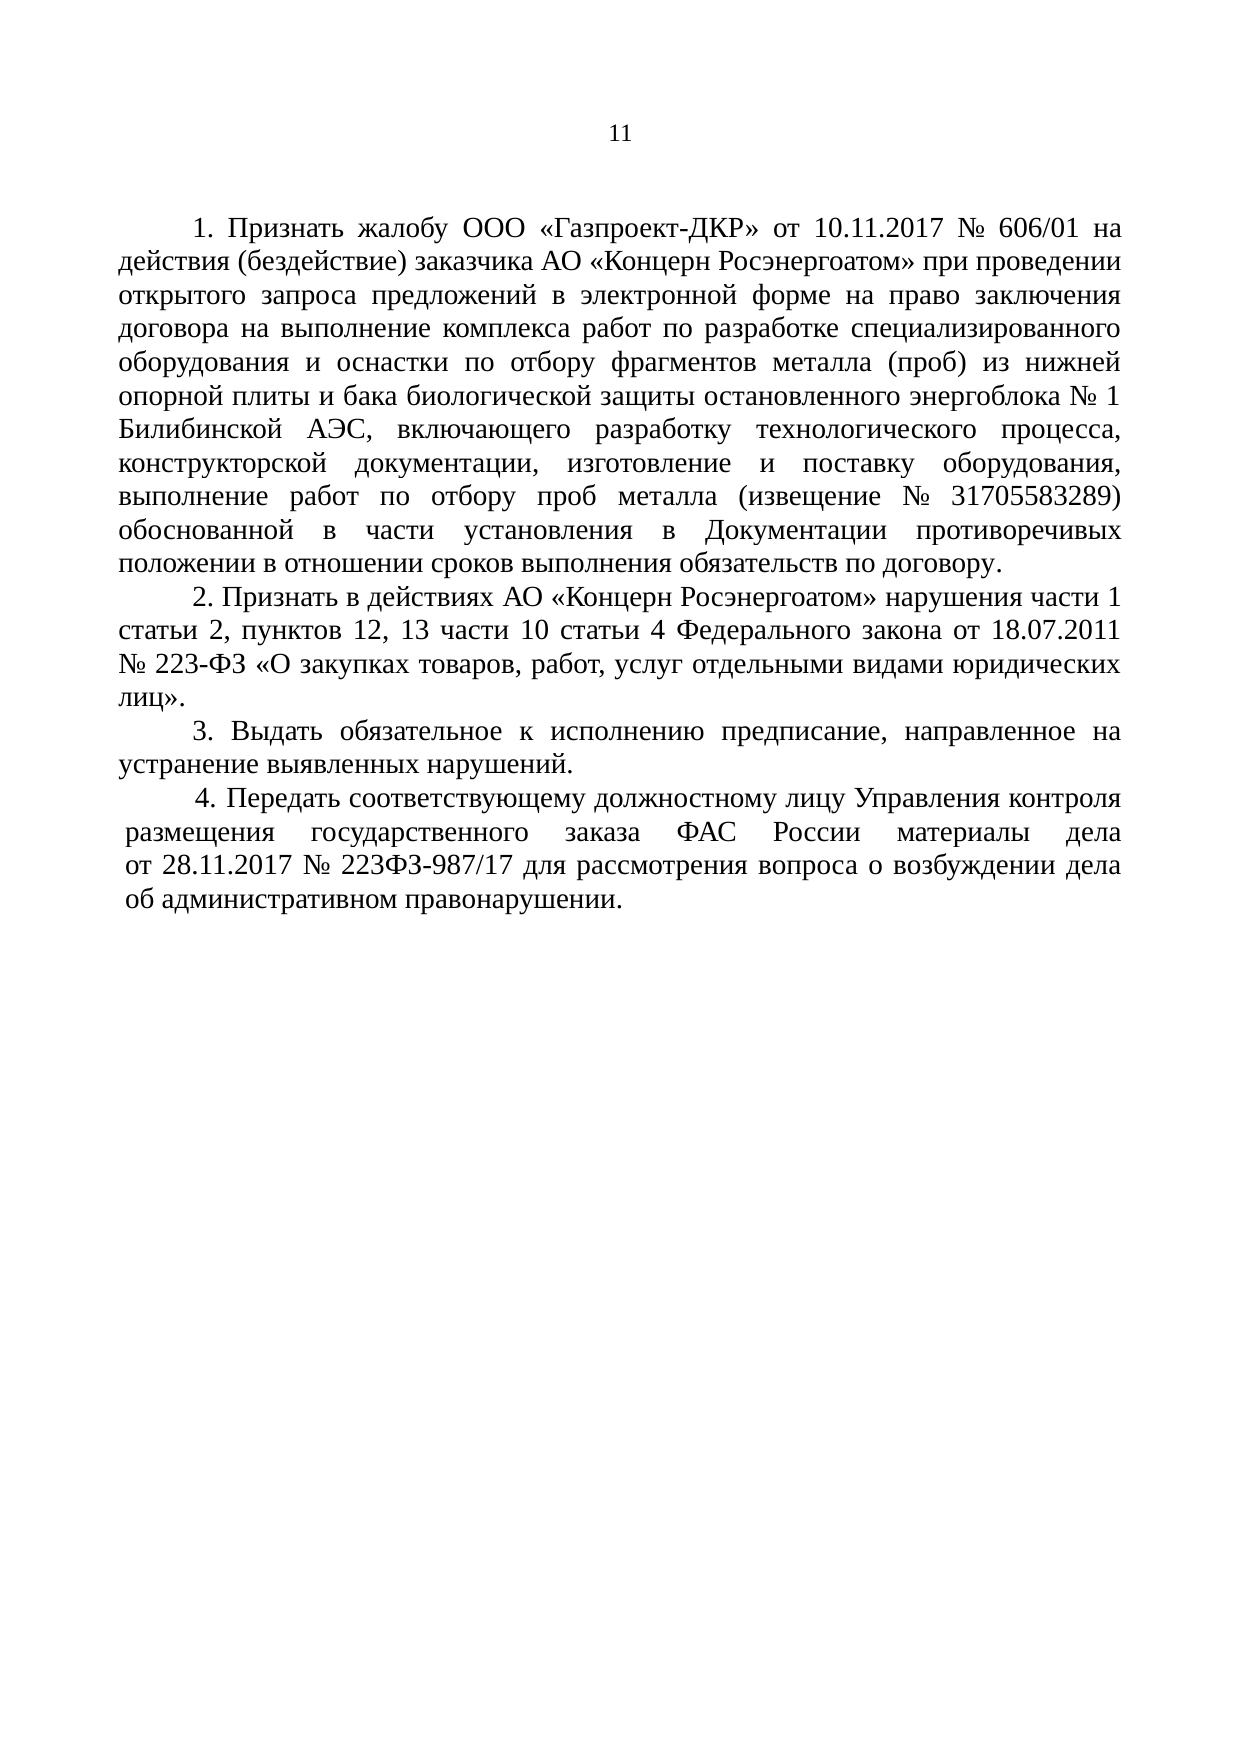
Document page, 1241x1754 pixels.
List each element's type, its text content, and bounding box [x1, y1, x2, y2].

text 3. Выдать обязательное к исполнению предписание, направленное на устранение выявленных нарушений. [118, 713, 1122, 780]
text 1. Признать жалобу ООО «Газпроект-ДКР» от 10.11.2017 № 606/01 на действия (бездействие) заказчика АО «Концерн Росэнергоатом» при проведении открытого запроса предложений в электронной форме на право заключения договора на выполнение комплекса работ по разработке специализированного оборудования и оснастки по отбору фрагментов металла (проб) из нижней опорной плиты и бака биологической защиты остановленного энергоблока № 1 Билибинской АЭС, включающего разработку технологического процесса, конструкторской документации, изготовление и поставку оборудования, выполнение работ по отбору проб металла (извещение № 31705583289) обоснованной в части установления в Документации противоречивых положении в отношении сроков выполнения обязательств по договору. [118, 210, 1122, 579]
list Передать соответствующему должностному лицу Управления контроля размещения государственного заказа ФАС России материалы дела от 28.11.2017 № 223ФЗ-987/17 для рассмотрения вопроса о возбуждении дела об административном правонарушении. [125, 780, 1122, 914]
text 2. Признать в действиях АО «Концерн Росэнергоатом» нарушения части 1 статьи 2, пунктов 12, 13 части 10 статьи 4 Федерального закона от 18.07.2011 № 223-ФЗ «О закупках товаров, работ, услуг отдельными видами юридических лиц». [118, 579, 1122, 713]
